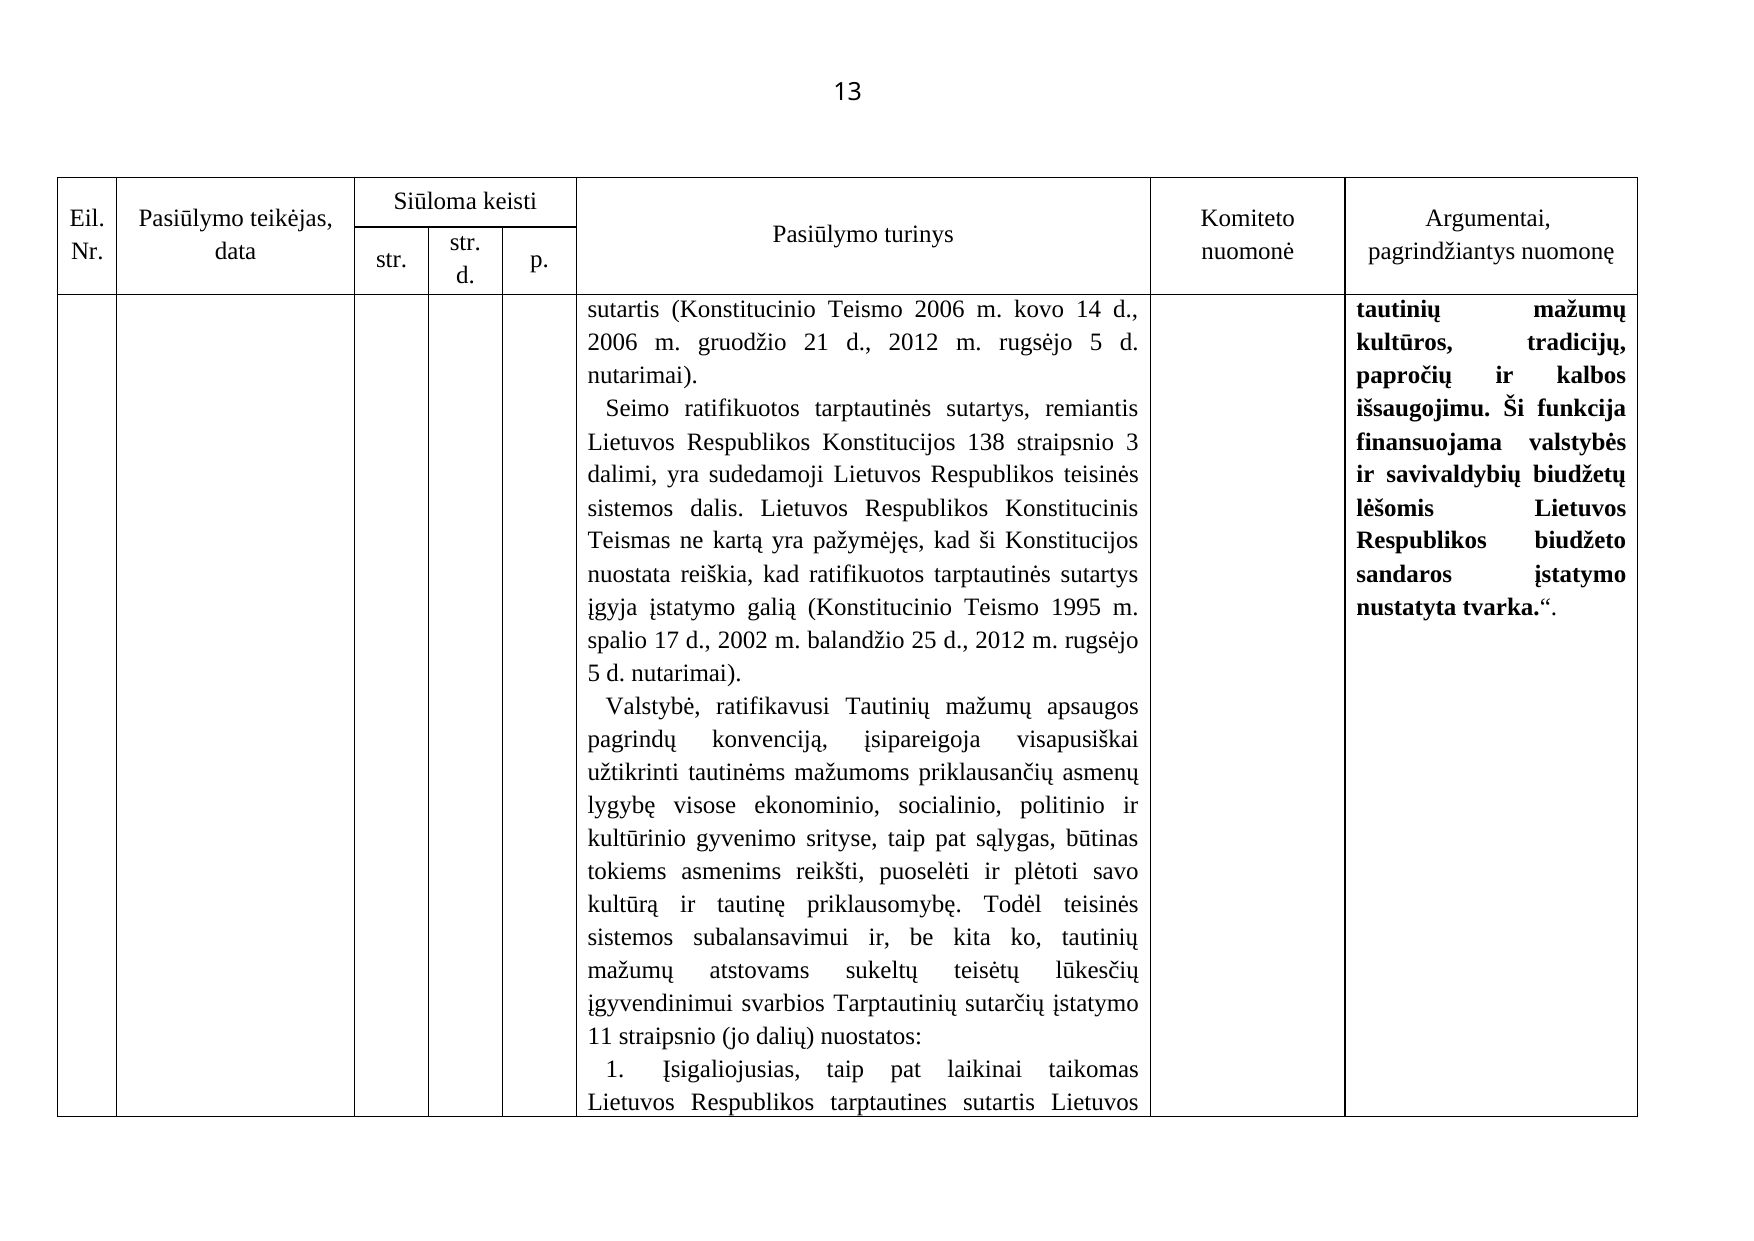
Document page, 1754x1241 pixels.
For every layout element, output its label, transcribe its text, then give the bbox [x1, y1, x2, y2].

table_cell [503, 295, 576, 1116]
table_header Argumentai, pagrindžiantys nuomonę [1346, 178, 1637, 293]
table_cell p. [503, 228, 576, 293]
table_cell [117, 295, 354, 1116]
table_header Siūloma keisti [355, 178, 576, 226]
table_cell [355, 295, 428, 1116]
table_cell [58, 295, 116, 1116]
table_cell sutartis (Konstitucinio Teismo 2006 m. kovo 14 d., 2006 m. gruodžio 21 d., 2012 m. rugsėjo 5 d. nutarimai). Seimo ratifikuotos tarptautinės sutartys, remiantis Lietuvos Respublikos Konstitucijos 138 straipsnio 3 dalimi, yra sudedamoji Lietuvos Respublikos teisinės sistemos dalis. Lietuvos Respublikos Konstitucinis Teismas ne kartą yra pažymėjęs, kad ši Konstitucijos nuostata reiškia, kad ratifikuotos tarptautinės sutartys įgyja įstatymo galią (Konstitucinio Teismo 1995 m. spalio 17 d., 2002 m. balandžio 25 d., 2012 m. rugsėjo 5 d. nutarimai). Valstybė, ratifikavusi Tautinių mažumų apsaugos pagrindų konvenciją, įsipareigoja visapusiškai užtikrinti tautinėms mažumoms priklausančių asmenų lygybę visose ekonominio, socialinio, politinio ir kultūrinio gyvenimo srityse, taip pat sąlygas, būtinas tokiems asmenims reikšti, puoselėti ir plėtoti savo kultūrą ir tautinę priklausomybę. Todėl teisinės sistemos subalansavimui ir, be kita ko, tautinių mažumų atstovams sukeltų teisėtų lūkesčių įgyvendinimui svarbios Tarptautinių sutarčių įstatymo 11 straipsnio (jo dalių) nuostatos: 1. Įsigaliojusias, taip pat laikinai taikomas Lietuvos Respublikos tarptautines sutartis Lietuvos [577, 295, 1150, 1116]
table_header Pasiūlymo turinys [577, 178, 1150, 293]
table_cell tautinių mažumų kultūros, tradicijų, papročių ir kalbos išsaugojimu. Ši funkcija finansuojama valstybės ir savivaldybių biudžetų lėšomis Lietuvos Respublikos biudžeto sandaros įstatymo nustatyta tvarka.“. [1346, 295, 1637, 1116]
table_cell [1151, 295, 1344, 1116]
table_header Komiteto nuomonė [1151, 178, 1344, 293]
table_cell str. d. [429, 228, 502, 293]
table_cell str. [355, 228, 428, 293]
table_cell [429, 295, 502, 1116]
table_header Eil. Nr. [58, 178, 116, 293]
table_header Pasiūlymo teikėjas, data [117, 178, 354, 293]
